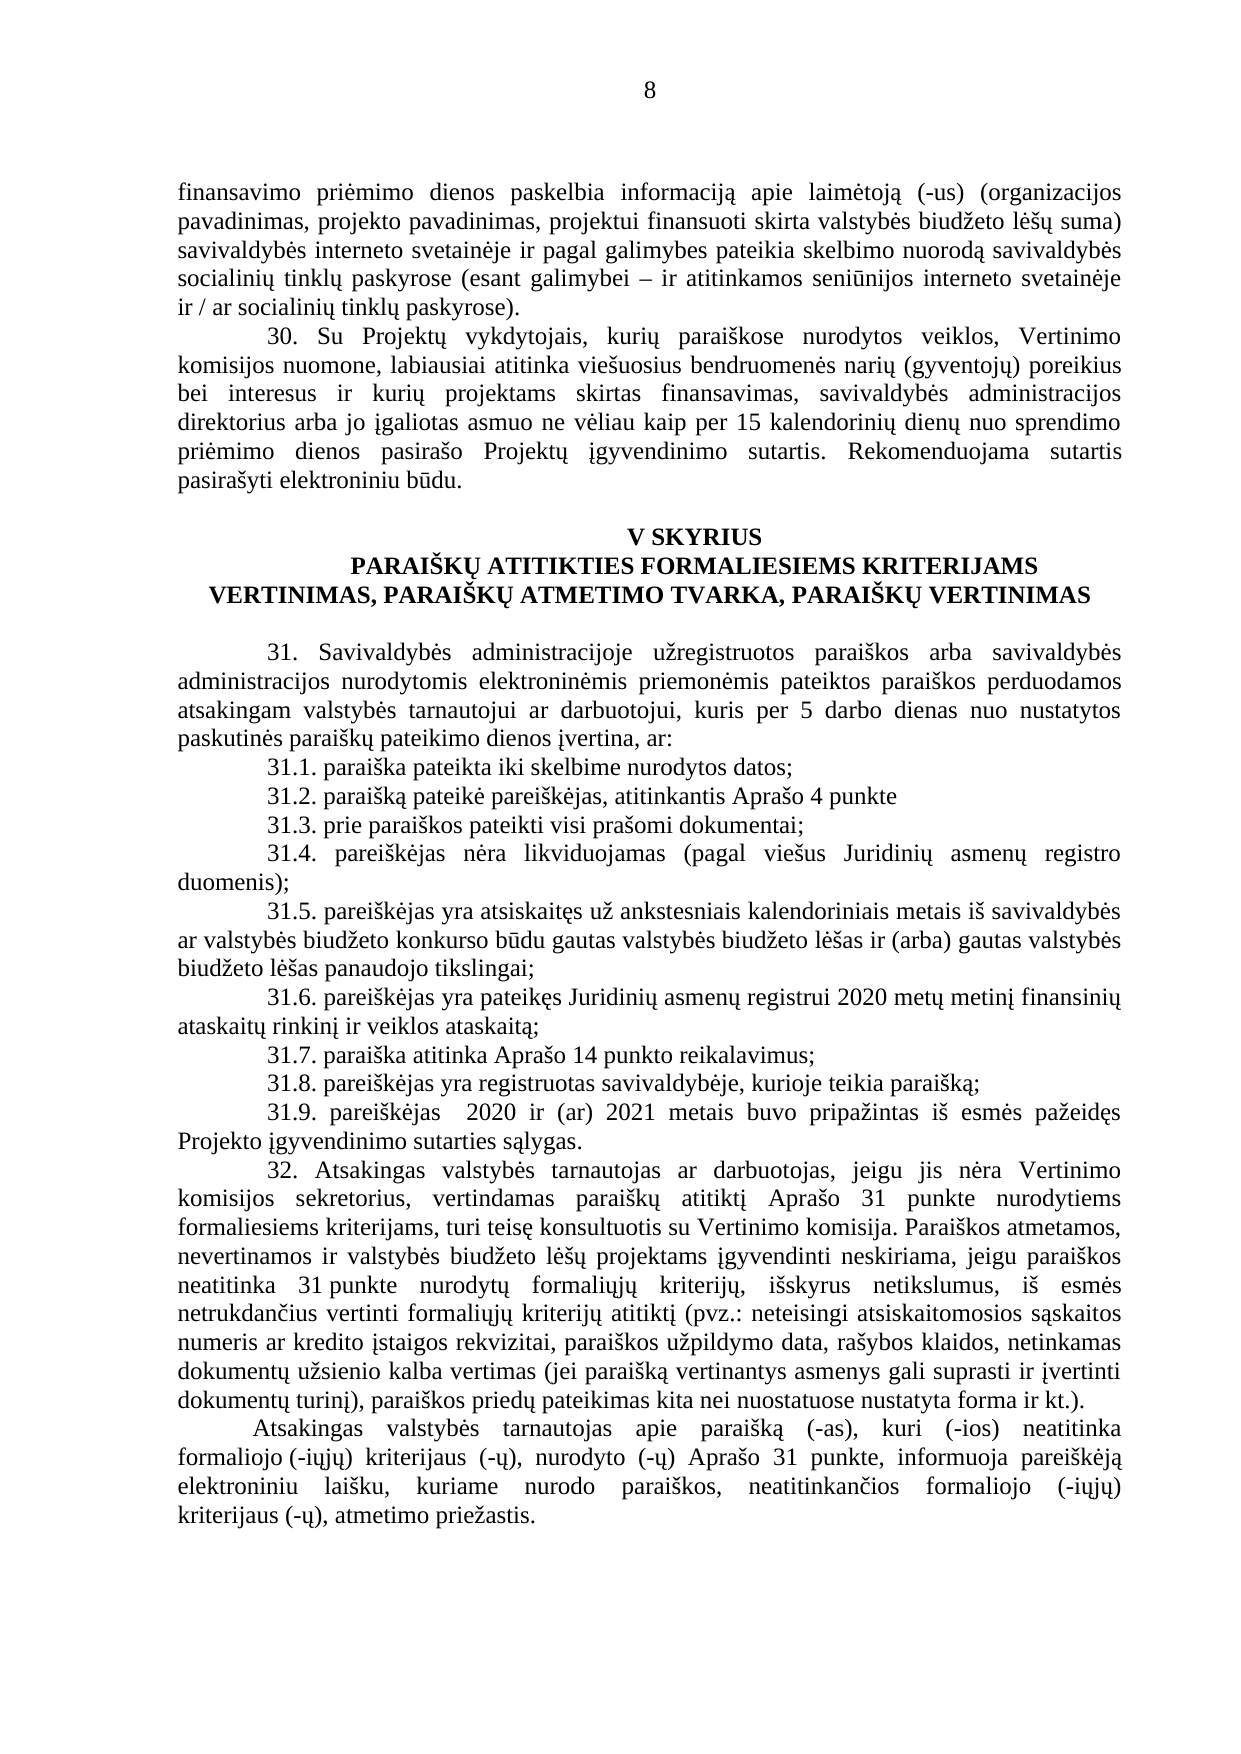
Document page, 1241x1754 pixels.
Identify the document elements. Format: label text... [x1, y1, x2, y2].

text 31.3. prie paraiškos pateikti visi prašomi dokumentai; [177, 810, 1122, 838]
text 30. Su Projektų vykdytojais, kurių paraiškose nurodytos veiklos, Vertinimo komisijos nuomone, labiausiai atitinka viešuosius bendruomenės narių (gyventojų) poreikius bei interesus ir kurių projektams skirtas finansavimas, savivaldybės administracijos direktorius arba jo įgaliotas asmuo ne vėliau kaip per 15 kalendorinių dienų nuo sprendimo priėmimo dienos pasirašo Projektų įgyvendinimo sutartis. Rekomenduojama sutartis pasirašyti elektroniniu būdu. [177, 321, 1122, 493]
text 31.2. paraišką pateikė pareiškėjas, atitinkantis Aprašo 4 punkte [177, 781, 1122, 810]
text 31.1. paraiška pateikta iki skelbime nurodytos datos; [177, 752, 1122, 781]
text 32. Atsakingas valstybės tarnautojas ar darbuotojas, jeigu jis nėra Vertinimo komisijos sekretorius, vertindamas paraiškų atitiktį Aprašo 31 punkte nurodytiems formaliesiems kriterijams, turi teisę konsultuotis su Vertinimo komisija. Paraiškos atmetamos, nevertinamos ir valstybės biudžeto lėšų projektams įgyvendinti neskiriama, jeigu paraiškos neatitinka 31 punkte nurodytų formaliųjų kriterijų, išskyrus netikslumus, iš esmės netrukdančius vertinti formaliųjų kriterijų atitiktį (pvz.: neteisingi atsiskaitomosios sąskaitos numeris ar kredito įstaigos rekvizitai, paraiškos užpildymo data, rašybos klaidos, netinkamas dokumentų užsienio kalba vertimas (jei paraišką vertinantys asmenys gali suprasti ir įvertinti dokumentų turinį), paraiškos priedų pateikimas kita nei nuostatuose nustatyta forma ir kt.). [177, 1155, 1122, 1413]
text Atsakingas valstybės tarnautojas apie paraišką (-as), kuri (-ios) neatitinka formaliojo (‑iųjų) kriterijaus (-ų), nurodyto (-ų) Aprašo 31 punkte, informuoja pareiškėją elektroniniu laišku, kuriame nurodo paraiškos, neatitinkančios formaliojo (-iųjų) kriterijaus (‑ų), atmetimo priežastis. [177, 1413, 1122, 1528]
text 31.7. paraiška atitinka Aprašo 14 punkto reikalavimus; [177, 1040, 1122, 1068]
text 31.6. pareiškėjas yra pateikęs Juridinių asmenų registrui 2020 metų metinį finansinių ataskaitų rinkinį ir veiklos ataskaitą; [177, 982, 1122, 1040]
text 31.4. pareiškėjas nėra likviduojamas (pagal viešus Juridinių asmenų registro duomenis); [177, 838, 1122, 896]
text 31. Savivaldybės administracijoje užregistruotos paraiškos arba savivaldybės administracijos nurodytomis elektroninėmis priemonėmis pateiktos paraiškos perduodamos atsakingam valstybės tarnautojui ar darbuotojui, kuris per 5 darbo dienas nuo nustatytos paskutinės paraiškų pateikimo dienos įvertina, ar: [177, 637, 1122, 752]
text V SKYRIUS [177, 522, 1122, 551]
text PARAIŠKŲ ATITIKTIES FORMALIESIEMS KRITERIJAMS VERTINIMAS, PARAIŠKŲ ATMETIMO TVARKA, PARAIŠKŲ VERTINIMAS [177, 551, 1122, 608]
text 31.9. pareiškėjas 2020 ir (ar) 2021 metais buvo pripažintas iš esmės pažeidęs Projekto įgyvendinimo sutarties sąlygas. [177, 1097, 1122, 1155]
text 31.8. pareiškėjas yra registruotas savivaldybėje, kurioje teikia paraišką; [177, 1068, 1122, 1097]
text 31.5. pareiškėjas yra atsiskaitęs už ankstesniais kalendoriniais metais iš savivaldybės ar valstybės biudžeto konkurso būdu gautas valstybės biudžeto lėšas ir (arba) gautas valstybės biudžeto lėšas panaudojo tikslingai; [177, 896, 1122, 982]
text finansavimo priėmimo dienos paskelbia informaciją apie laimėtoją (-us) (organizacijos pavadinimas, projekto pavadinimas, projektui finansuoti skirta valstybės biudžeto lėšų suma) savivaldybės interneto svetainėje ir pagal galimybes pateikia skelbimo nuorodą savivaldybės socialinių tinklų paskyrose (esant galimybei – ir atitinkamos seniūnijos interneto svetainėje ir / ar socialinių tinklų paskyrose). [177, 177, 1122, 321]
